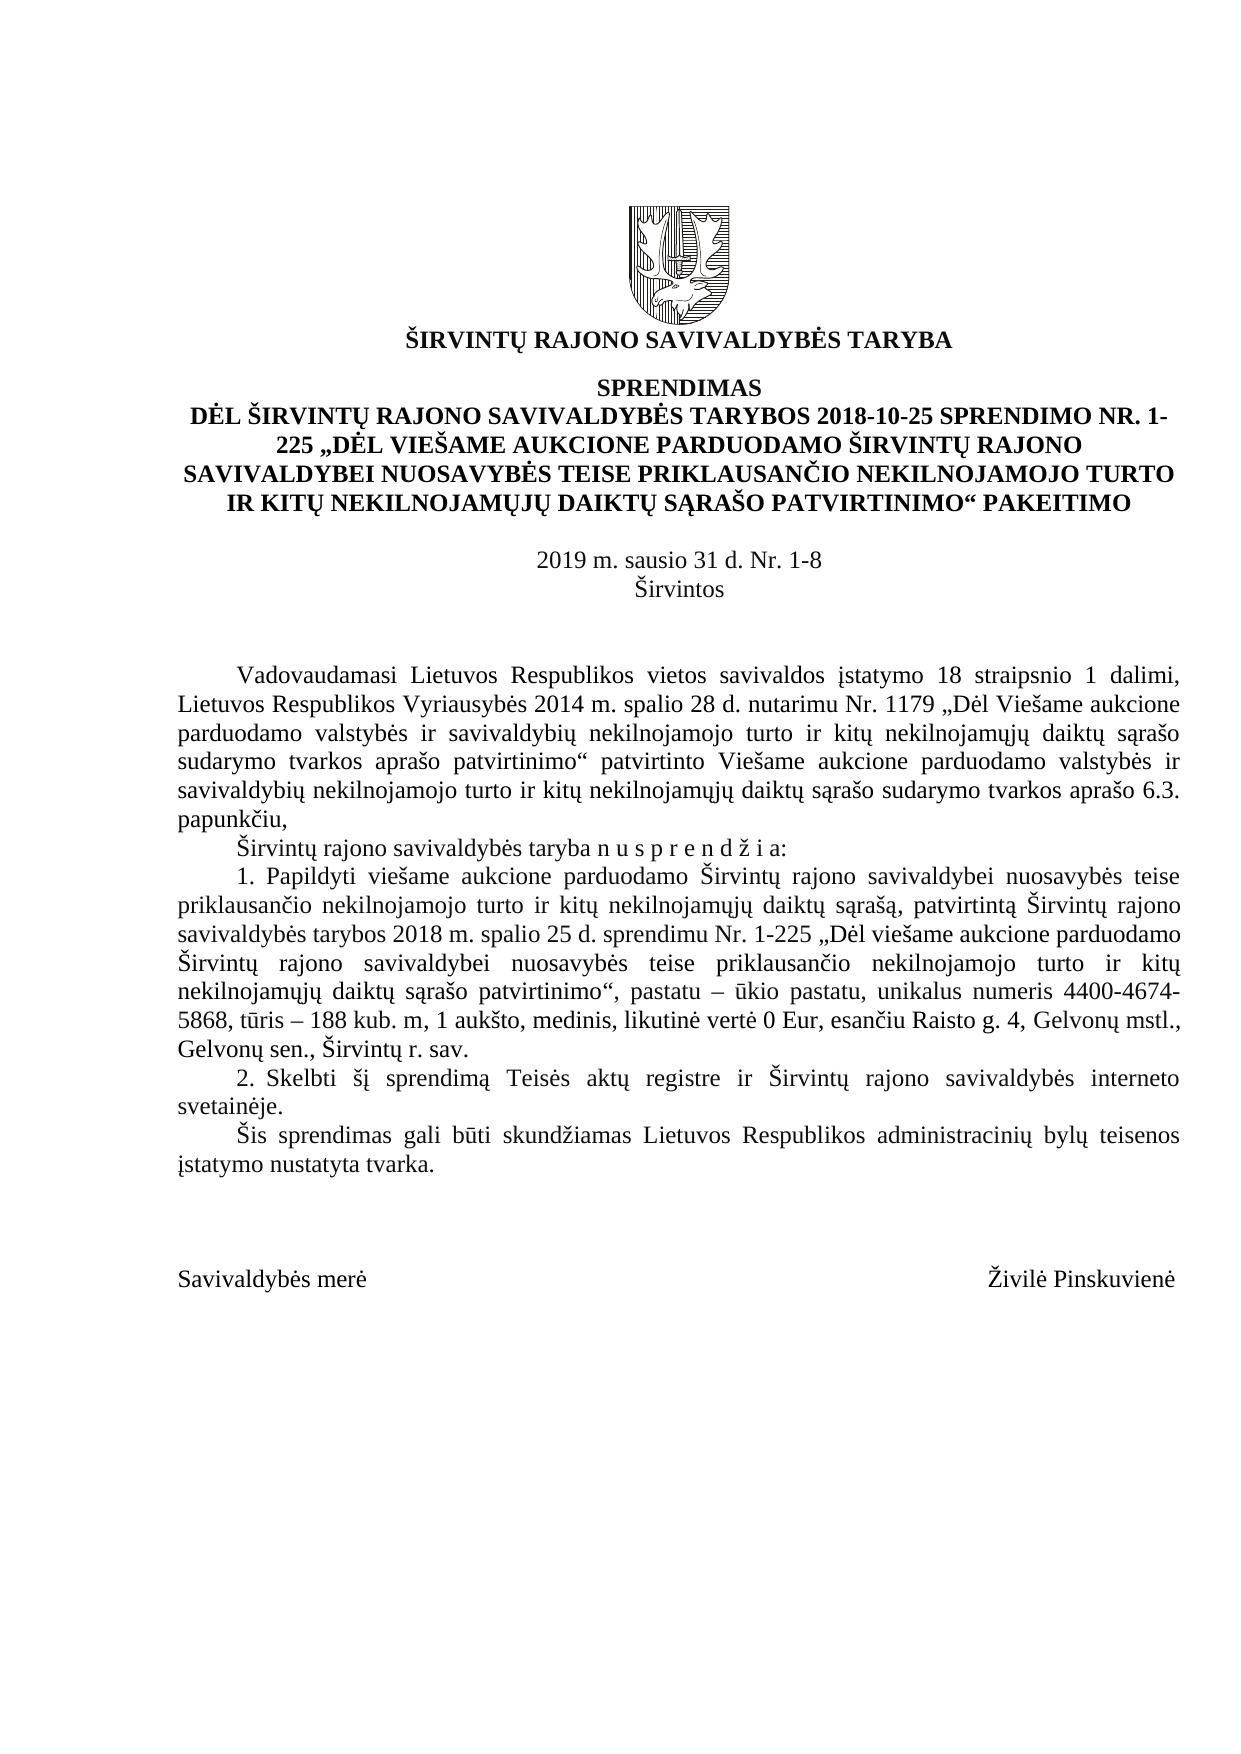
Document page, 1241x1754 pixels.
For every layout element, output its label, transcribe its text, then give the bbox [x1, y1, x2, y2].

text ŠIRVINTŲ RAJONO SAVIVALDYBĖS TARYBA [177, 325, 1181, 353]
text SPRENDIMAS [177, 373, 1181, 401]
text 1. Papildyti viešame aukcione parduodamo Širvintų rajono savivaldybei nuosavybės teise priklausančio nekilnojamojo turto ir kitų nekilnojamųjų daiktų sąrašą, patvirtintą Širvintų rajono savivaldybės tarybos 2018 m. spalio 25 d. sprendimu Nr. 1-225 „Dėl viešame aukcione parduodamo Širvintų rajono savivaldybei nuosavybės teise priklausančio nekilnojamojo turto ir kitų nekilnojamųjų daiktų sąrašo patvirtinimo“, pastatu – ūkio pastatu, unikalus numeris 4400-4674-5868, tūris – 188 kub. m, 1 aukšto, medinis, likutinė vertė 0 Eur, esančiu Raisto g. 4, Gelvonų mstl., Gelvonų sen., Širvintų r. sav. [177, 861, 1181, 1063]
text DĖL ŠIRVINTŲ RAJONO SAVIVALDYBĖS TARYBOS 2018-10-25 SPRENDIMO nR. 1-225 „dĖL VIEŠAME AUKCIONE PARDUODAMO ŠIRVINTŲ RAJONO SAVIVALDYBEI NUOSAVYBĖS TEISE PRIKLAUSANČIO NEKILNOJAMOJO TURTO IR KITŲ NEKILNOJAMŲJŲ DAIKTŲ SĄRAŠO PATVIRTINIMO“ PAKEITIMO [177, 401, 1181, 516]
text 2. Skelbti šį sprendimą Teisės aktų registre ir Širvintų rajono savivaldybės interneto svetainėje. [177, 1063, 1181, 1120]
text Širvintų rajono savivaldybės taryba n u s p r e n d ž i a: [177, 833, 1181, 861]
text Šis sprendimas gali būti skundžiamas Lietuvos Respublikos administracinių bylų teisenos įstatymo nustatyta tvarka. [177, 1120, 1181, 1178]
text Širvintos [177, 574, 1181, 603]
text 2019 m. sausio 31 d. Nr. 1-8 [177, 545, 1181, 574]
text Vadovaudamasi Lietuvos Respublikos vietos savivaldos įstatymo 18 straipsnio 1 dalimi, Lietuvos Respublikos Vyriausybės 2014 m. spalio 28 d. nutarimu Nr. 1179 „Dėl Viešame aukcione parduodamo valstybės ir savivaldybių nekilnojamojo turto ir kitų nekilnojamųjų daiktų sąrašo sudarymo tvarkos aprašo patvirtinimo“ patvirtinto Viešame aukcione parduodamo valstybės ir savivaldybių nekilnojamojo turto ir kitų nekilnojamųjų daiktų sąrašo sudarymo tvarkos aprašo 6.3. papunkčiu, [177, 660, 1181, 833]
text Savivaldybės merė Živilė Pinskuvienė [177, 1264, 1181, 1293]
